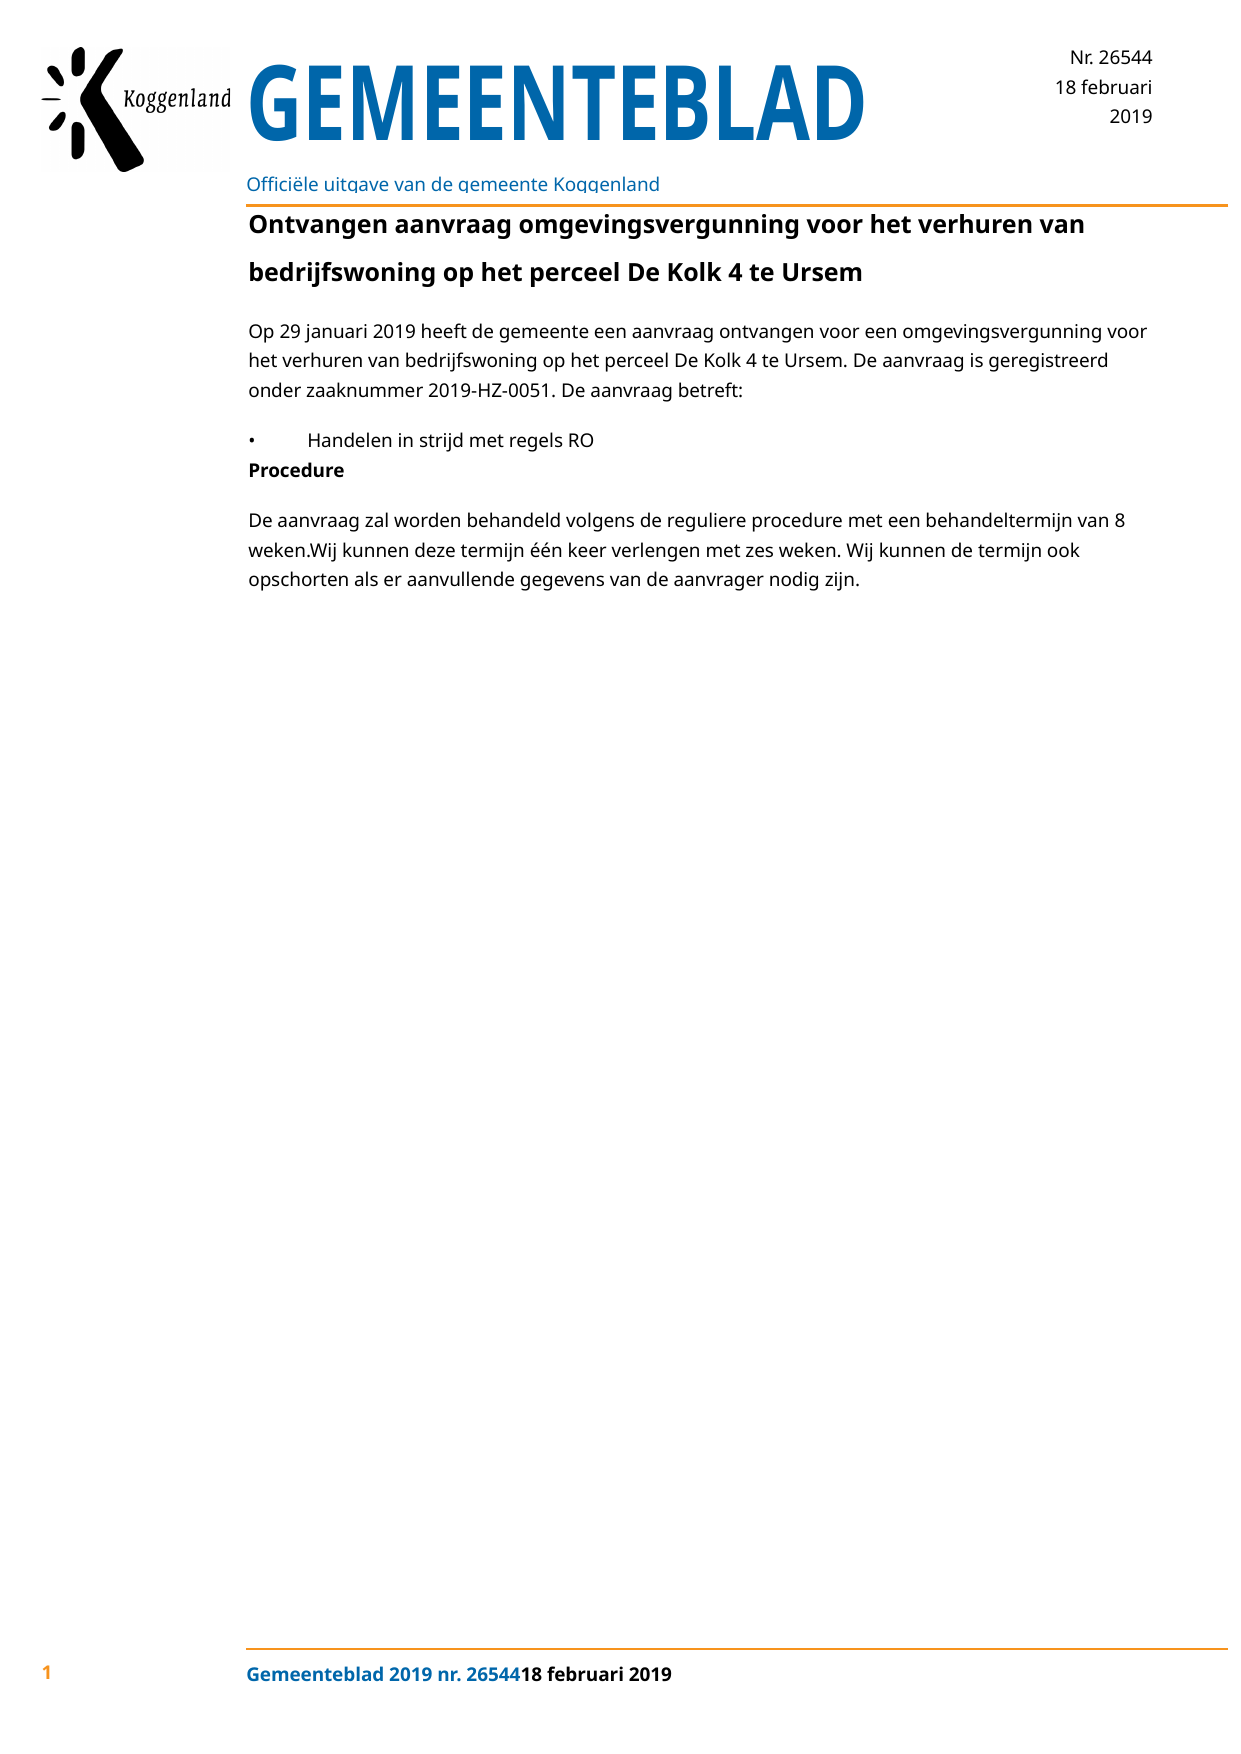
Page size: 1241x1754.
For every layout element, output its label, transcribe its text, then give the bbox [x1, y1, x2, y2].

picture [41, 47, 231, 172]
text Ontvangen aanvraag omgevingsvergunning voor het verhuren van bedrijfswoning op het perceel De Kolk 4 te Ursem [248, 207, 1152, 288]
text Op 29 januari 2019 heeft de gemeente een aanvraag ontvangen voor een omgevingsvergunning voor het verhuren van bedrijfswoning op het perceel De Kolk 4 te Ursem. De aanvraag is geregistreerd onder zaaknummer 2019-HZ-0051. De aanvraag betreft: [248, 318, 1152, 403]
list Handelen in strijd met regels RO [248, 427, 1152, 453]
text De aanvraag zal worden behandeld volgens de reguliere procedure met een behandeltermijn van 8 weken.Wij kunnen deze termijn één keer verlengen met zes weken. Wij kunnen de termijn ook opschorten als er aanvullende gegevens van de aanvrager nodig zijn. [248, 507, 1152, 592]
text Procedure [248, 457, 1152, 483]
